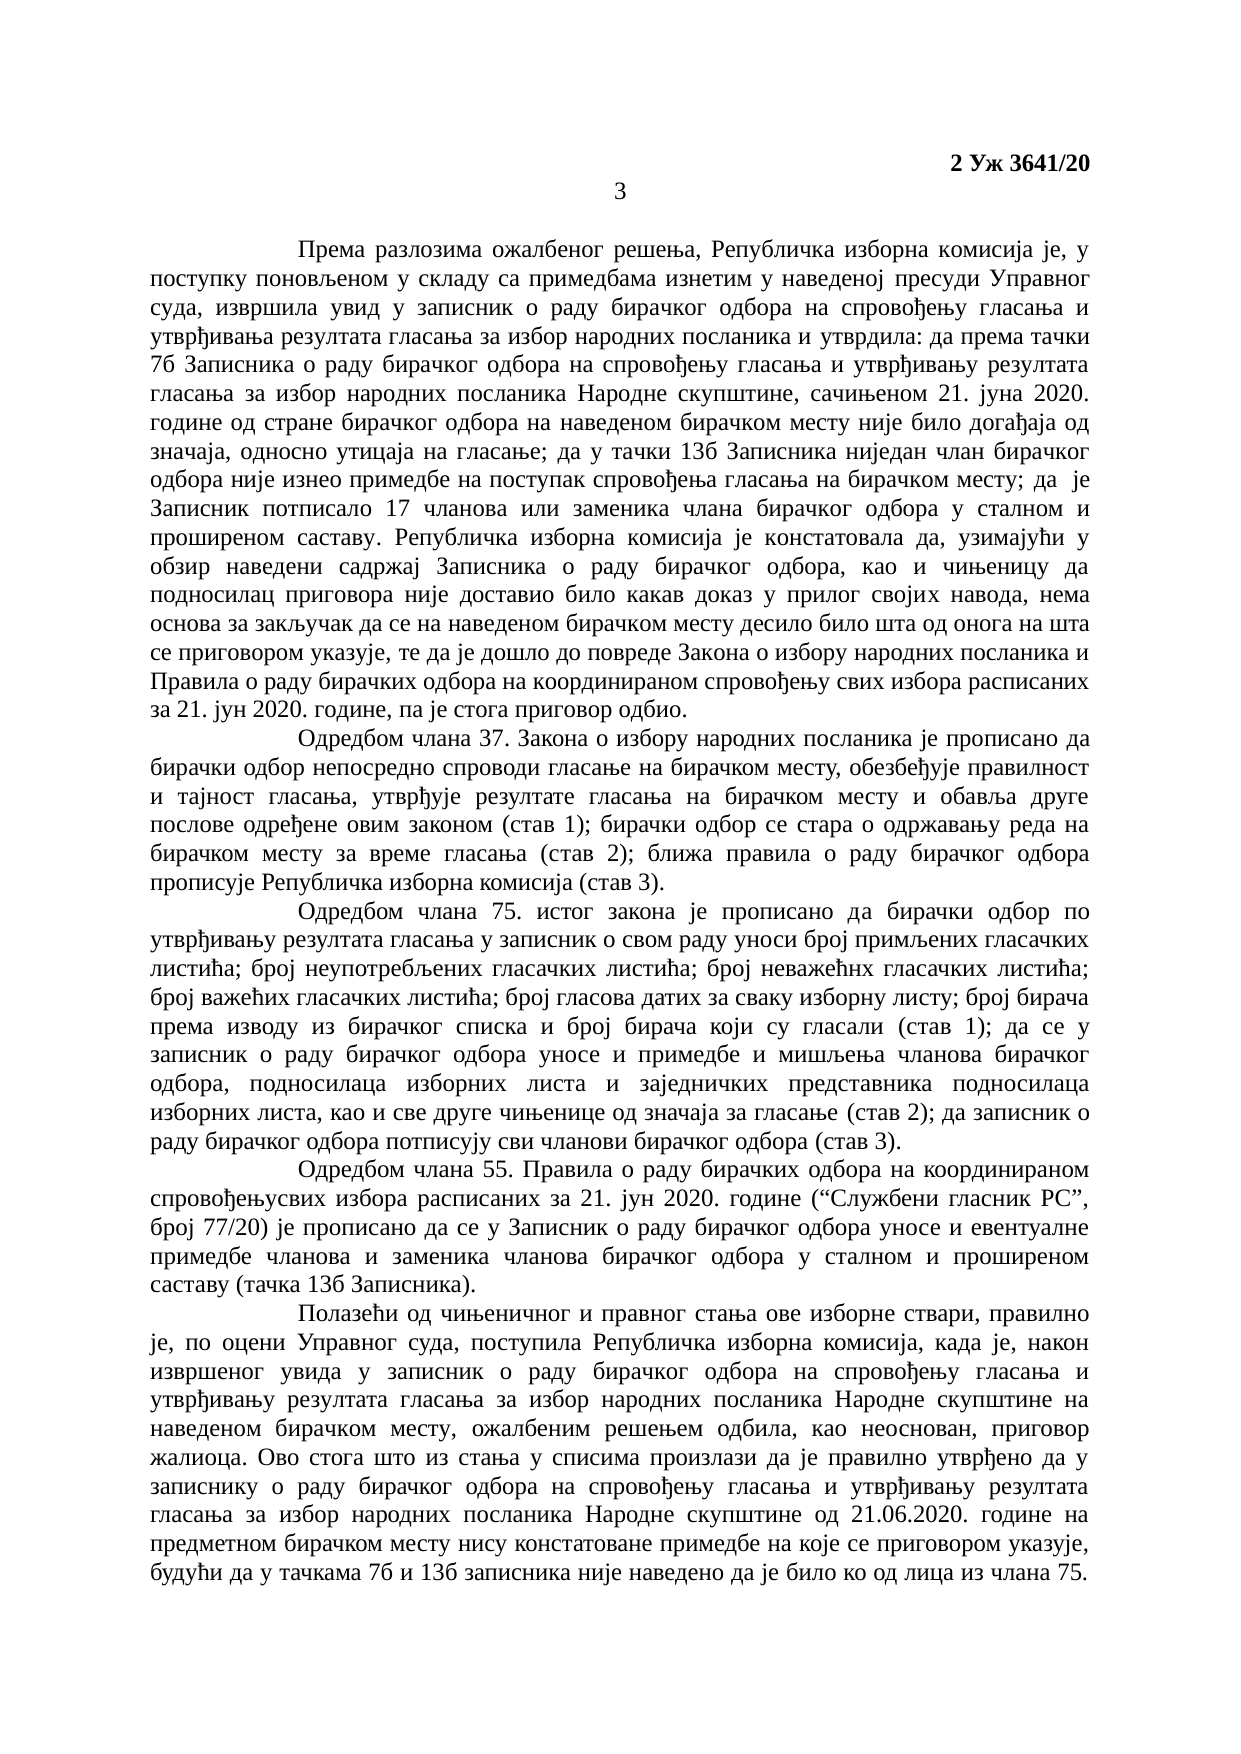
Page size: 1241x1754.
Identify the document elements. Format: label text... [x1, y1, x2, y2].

text Полазећи од чињеничног и правног стања ове изборне ствари, правилно је, по оцени Управног суда, поступила Републичка изборна комисија, када је, након извршеног увида у записник о раду бирачког одбора на спровођењу гласања и утврђивању резултата гласања за избор народних посланика Народне скупштине на наведеном бирачком месту, ожалбеним решењем одбила, као неоснован, приговор жалиоца. Ово стога што из стања у списима произлази да је правилно утврђено да у записнику о раду бирачког одбора на спровођењу гласања и утврђивању резултата гласања за избор народних посланика Народне скупштине од 21.06.2020. године на предметном бирачком месту нису констатоване примедбе на које се приговором указује, будући да у тачкама 7б и 13б записника није наведено да је било ко од лица из члана 75. [150, 1298, 1090, 1586]
text Одредбом члана 55. Правила о раду бирачких одбора на координираном спровођењусвих избора расписаних за 21. јун 2020. године (“Службени гласник РС”, број 77/20) је прописано да се у Записник о раду бирачког одбора уносе и евентуалне примедбе чланова и заменика чланова бирачког одбора у сталном и проширеном саставу (тачка 13б Записника). [150, 1154, 1090, 1298]
text Одредбом члана 37. Закона о избору народних посланика је прописано да бирачки одбор непосредно спроводи гласање на бирачком месту, обезбеђује правилност и тајност гласања, утврђује резултате гласања на бирачком месту и обавља друге послове одређене овим законом (став 1); бирачки одбор се стара о одржавању реда на бирачком месту за време гласања (став 2); ближа правила о раду бирачког одбора прописује Републичка изборна комисија (став 3). [150, 723, 1090, 896]
text Према разлозима ожалбеног решења, Републичка изборна комисија је, у поступку поновљеном у складу са примедбама изнетим у наведеној пресуди Управног суда, извршила увид у записник о раду бирачког одбора на спровођењу гласања и утврђивања резултата гласања за избор народних посланика и утврдила: да према тачки 7б Записника о раду бирачког одбора на спровођењу гласања и утврђивању резултата гласања за избор народних посланика Народне скупштине, сачињеном 21. јуна 2020. године од стране бирачког одбора на наведеном бирачком месту није било догађаја од значаја, односно утицаја на гласање; да у тачки 13б Записника ниједан члан бирачког одбора није изнео примедбе на поступак спровођења гласања на бирачком месту; да је Записник потписало 17 чланова или заменика члана бирачког одбора у сталном и проширеном саставу. Републичка изборна комисија је констатовала да, узимајући у обзир наведени садржај Записника о раду бирачког одбора, као и чињеницу да подносилац приговора није доставио било какав доказ у прилог својих навода, нема основа за закључак да се на наведеном бирачком месту десило било шта од онога на шта се приговором указује, те да је дошло до повреде Закона о избору народних посланика и Правила о раду бирачких одбора на координираном спровођењу свих избора расписаних за 21. јун 2020. године, па је стога приговор одбио. [150, 234, 1090, 723]
text Одредбом члана 75. истог закона је прописано да бирачки одбор по утврђивању резултата гласања у записник о свом раду уноси број примљених гласачких листића; број неупотребљених гласачких листића; број неважећнх гласачких листића; број важећих гласачких листића; број гласова датих за сваку изборну листу; број бирача према изводу из бирачког списка и број бирача који су гласали (став 1); да се у записник о раду бирачког одбора уносе и примедбе и мишљења чланова бирачког одбора, подносилаца изборних листа и заједничких представника подносилаца изборних листа, као и све друге чињенице од значаја за гласање (став 2); да записник о раду бирачког одбора потписују сви чланови бирачког одбора (став 3). [150, 896, 1090, 1154]
